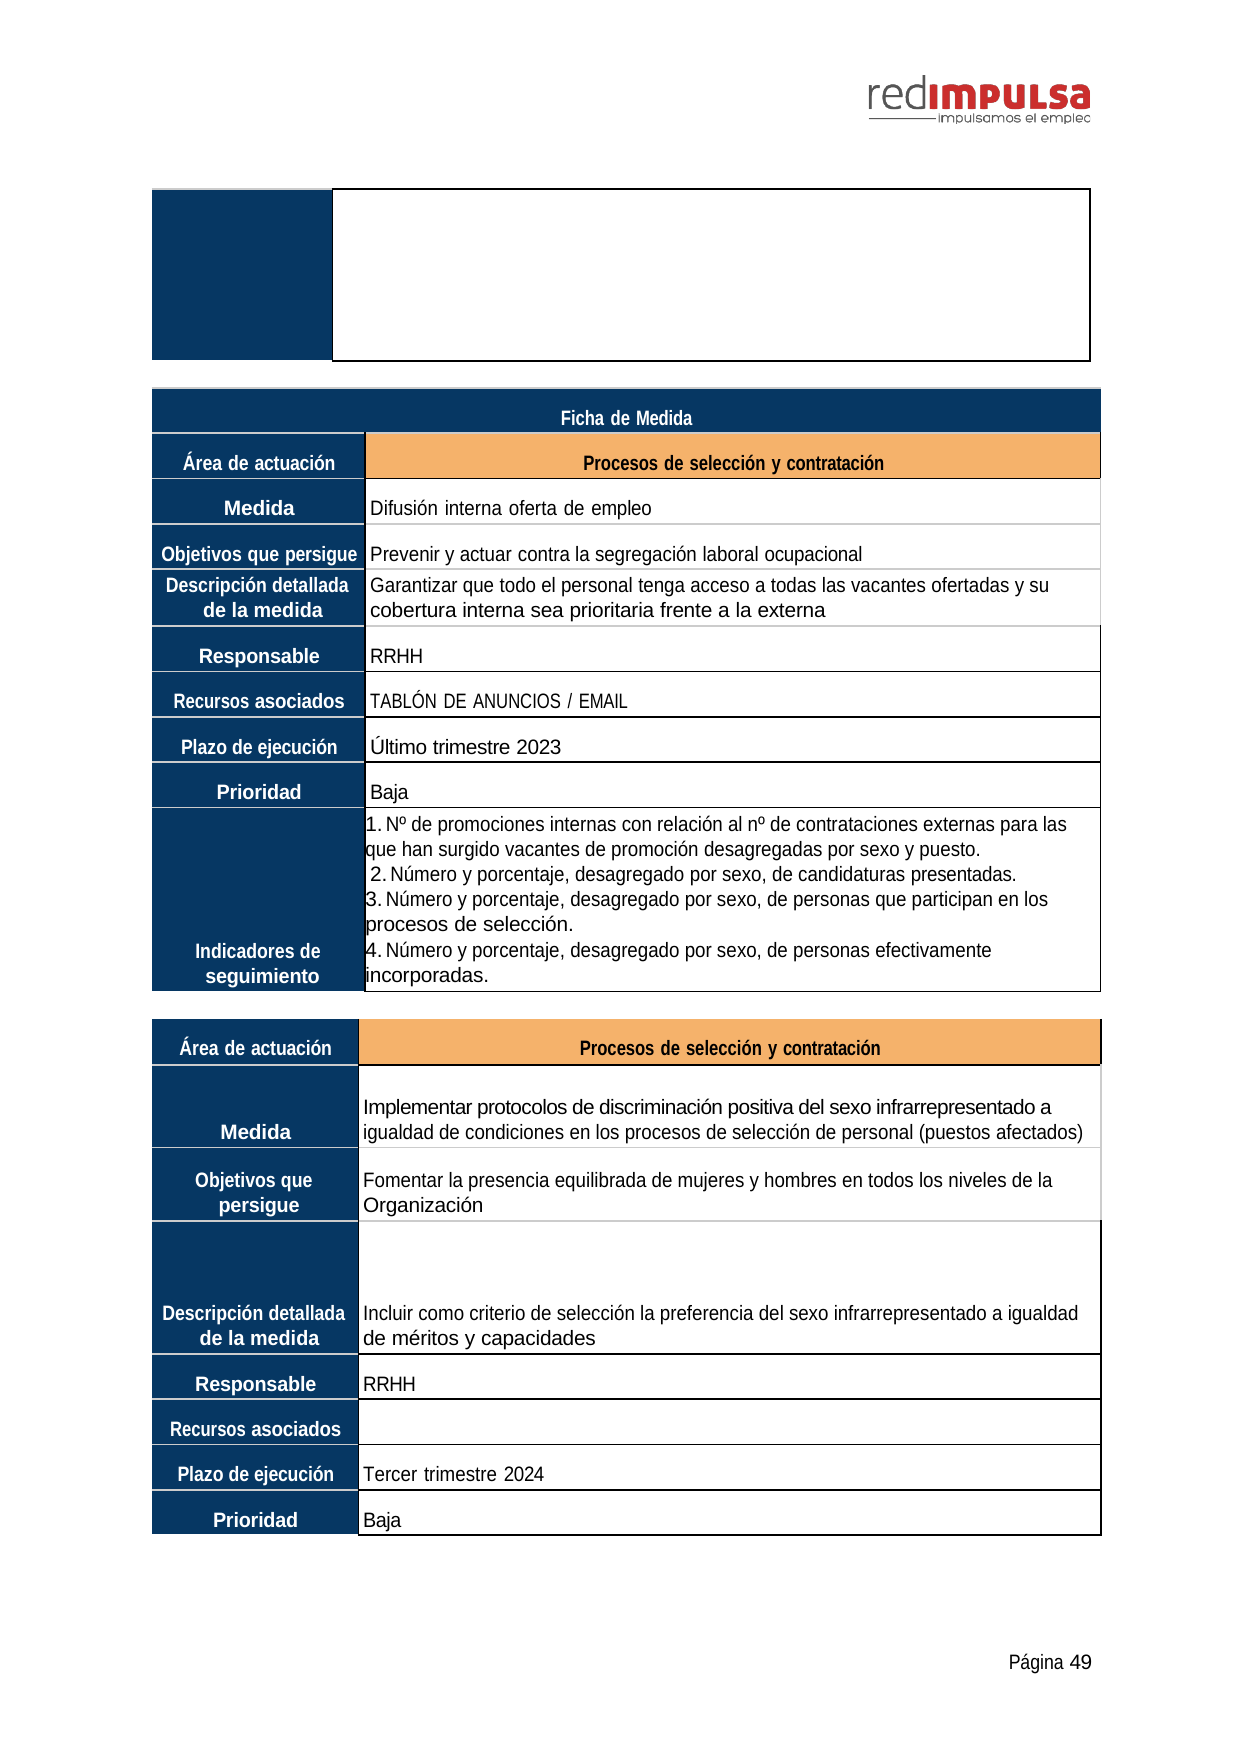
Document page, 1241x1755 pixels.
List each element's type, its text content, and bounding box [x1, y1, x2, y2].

table_cell Difusión interna oferta de empleo [366, 479, 1100, 523]
table_cell Procesos de selección y contratación [366, 434, 1100, 478]
table_cell TABLÓN DE ANUNCIOS / EMAIL [366, 672, 1100, 716]
table_cell RRHH [366, 627, 1100, 671]
table_header [333, 190, 1089, 360]
table_cell Tercer trimestre 2024 [359, 1445, 1100, 1489]
table_cell Prevenir y actuar contra la segregación laboral ocupacional [366, 525, 1100, 568]
table_cell Descripción detallada de la medida [152, 570, 364, 625]
table_cell Plazo de ejecución [152, 718, 364, 761]
table_cell Descripción detallada de la medida [152, 1222, 358, 1353]
table_cell Prioridad [152, 1491, 358, 1534]
table_cell Indicadores de seguimiento [152, 808, 364, 991]
table_header Área de actuación [152, 1019, 358, 1064]
table_cell Baja [366, 763, 1100, 807]
table_cell Nº de promociones internas con relación al nº de contrataciones externas para las que han surgido vacantes de promoción desagregadas por sexo y puesto. Número y porcentaje, desagregado por sexo, de candidaturas presentadas. Número y porcentaje, desagregado por sexo, de personas que participan en los procesos de selección. Número y porcentaje, desagregado por sexo, de personas efectivamente incorporadas. [366, 808, 1100, 991]
table_cell Incluir como criterio de selección la preferencia del sexo infrarrepresentado a igualdad de méritos y capacidades [359, 1222, 1100, 1353]
table_cell RRHH [359, 1355, 1100, 1398]
table_cell Prioridad [152, 763, 364, 807]
table_header Procesos de selección y contratación [359, 1019, 1100, 1064]
table_header [152, 190, 332, 360]
table_cell Responsable [152, 627, 364, 671]
table_cell Medida [152, 479, 364, 523]
table_cell Plazo de ejecución [152, 1445, 358, 1489]
table_cell Recursos asociados [152, 672, 364, 716]
table_cell Medida [152, 1066, 358, 1147]
table_cell Responsable [152, 1355, 358, 1398]
table_cell Último trimestre 2023 [366, 718, 1100, 761]
table_cell Área de actuación [152, 434, 364, 478]
table_cell Fomentar la presencia equilibrada de mujeres y hombres en todos los niveles de la Organización [359, 1148, 1100, 1220]
table_cell Recursos asociados [152, 1400, 358, 1444]
table_cell Objetivos que persigue [152, 525, 364, 568]
table_header Ficha de Medida [152, 389, 1101, 432]
table_cell [359, 1400, 1100, 1444]
table_cell Garantizar que todo el personal tenga acceso a todas las vacantes ofertadas y su cobertura interna sea prioritaria frente a la externa [366, 570, 1100, 625]
table_cell Implementar protocolos de discriminación positiva del sexo infrarrepresentado a igualdad de condiciones en los procesos de selección de personal (puestos afectados) [359, 1066, 1100, 1147]
table_cell Baja [359, 1491, 1100, 1534]
table_cell Objetivos que persigue [152, 1148, 358, 1220]
